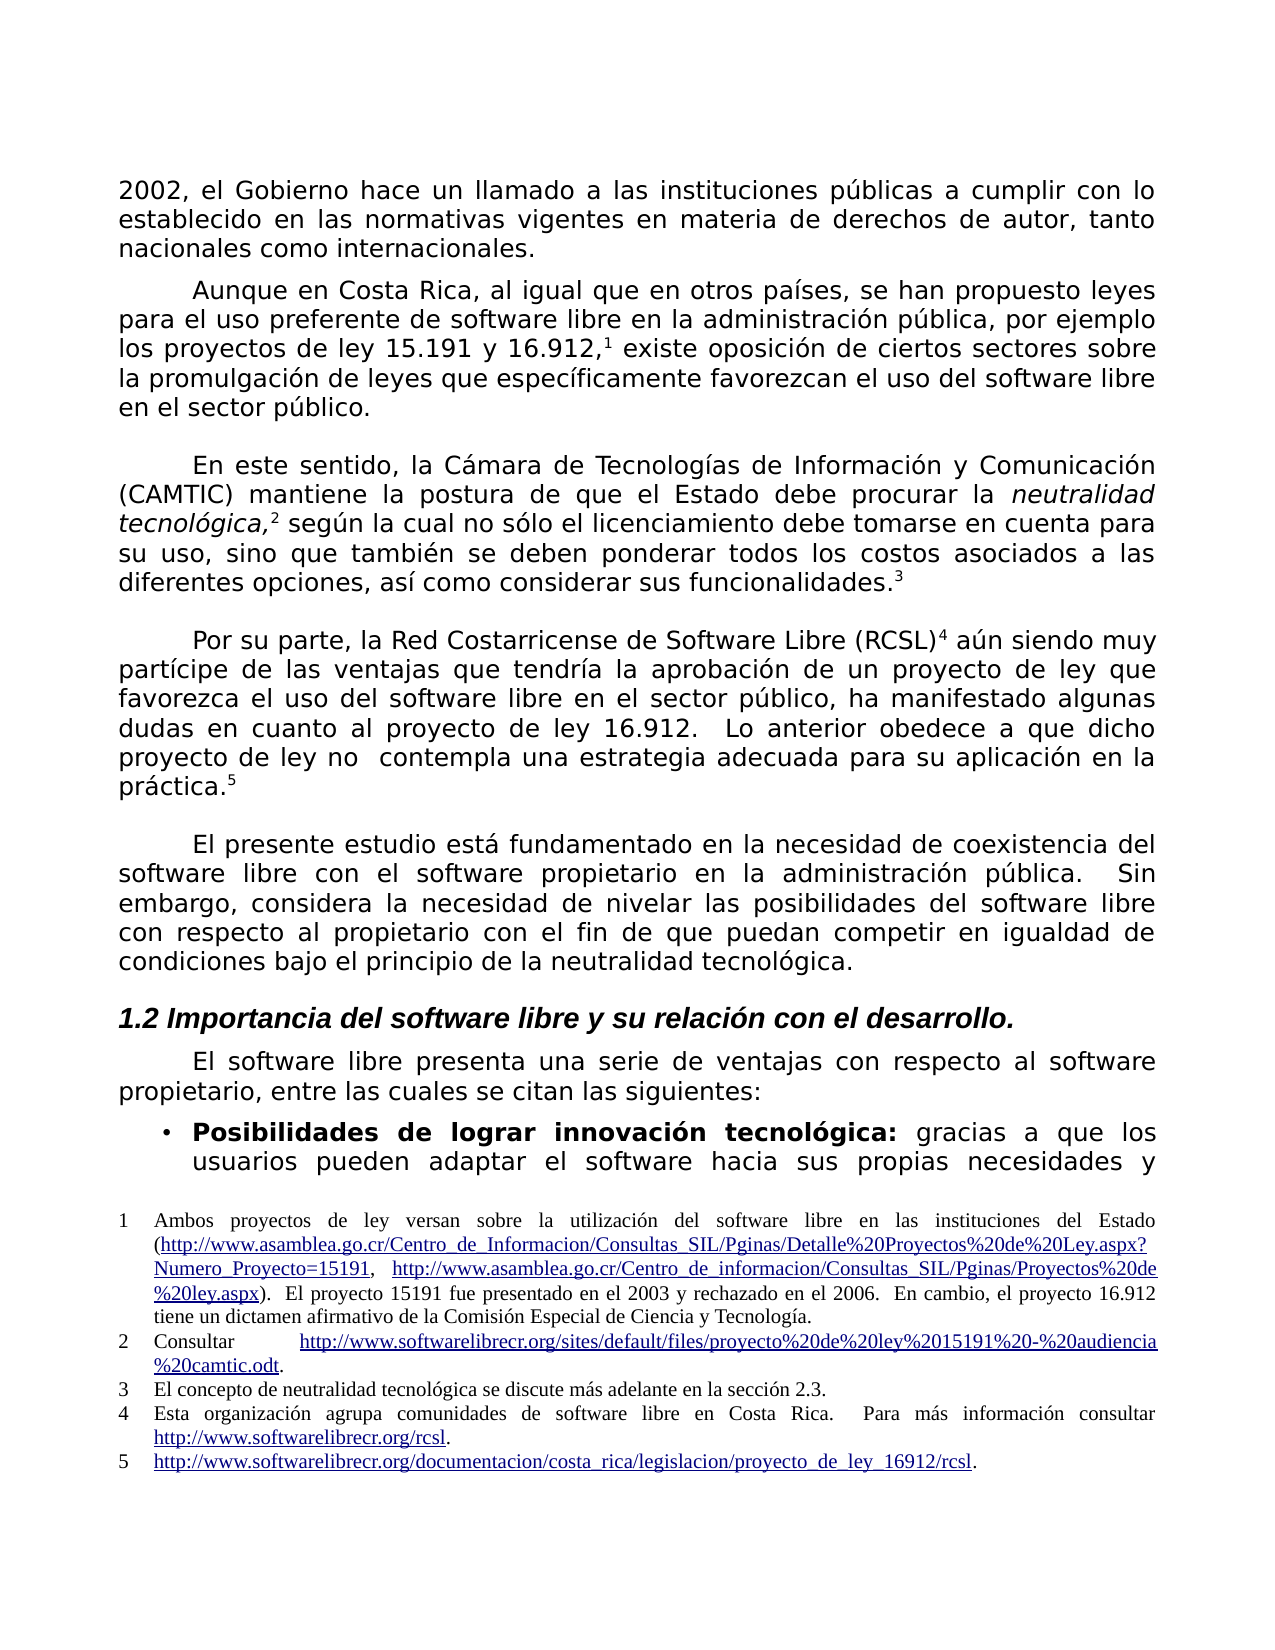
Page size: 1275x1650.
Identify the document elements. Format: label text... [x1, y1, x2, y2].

text http://www.softwarelibrecr.org/documentacion/costa_rica/legislacion/proyecto_de_ley_16912/rcsl. [118, 1449, 1157, 1473]
text Por su parte, la Red Costarricense de Software Libre (RCSL) aún siendo muy partícipe de las ventajas que tendría la aprobación de un proyecto de ley que favorezca el uso del software libre en el sector público, ha manifestado algunas dudas en cuanto al proyecto de ley 16.912. Lo anterior obedece a que dicho proyecto de ley no contempla una estrategia adecuada para su aplicación en la práctica. [118, 626, 1157, 801]
subtitle 1.2 Importancia del software libre y su relación con el desarrollo. [118, 1001, 1157, 1035]
list Posibilidades de lograr innovación tecnológica: gracias a que los usuarios pueden adaptar el software hacia sus propias necesidades y [162, 1118, 1157, 1177]
text El concepto de neutralidad tecnológica se discute más adelante en la sección 2.3. [118, 1377, 1157, 1401]
text En este sentido, la Cámara de Tecnologías de Información y Comunicación (CAMTIC) mantiene la postura de que el Estado debe procurar la neutralidad tecnológica, según la cual no sólo el licenciamiento debe tomarse en cuenta para su uso, sino que también se deben ponderar todos los costos asociados a las diferentes opciones, así como considerar sus funcionalidades. [118, 451, 1157, 597]
text Esta organización agrupa comunidades de software libre en Costa Rica. Para más información consultar http://www.softwarelibrecr.org/rcsl. [118, 1401, 1157, 1449]
text Ambos proyectos de ley versan sobre la utilización del software libre en las instituciones del Estado (http://www.asamblea.go.cr/Centro_de_Informacion/Consultas_SIL/Pginas/Detalle%20Proyectos%20de%20Ley.aspx?Numero_Proyecto=15191, http://www.asamblea.go.cr/Centro_de_informacion/Consultas_SIL/Pginas/Proyectos%20de%20ley.aspx). El proyecto 15191 fue presentado en el 2003 y rechazado en el 2006. En cambio, el proyecto 16.912 tiene un dictamen afirmativo de la Comisión Especial de Ciencia y Tecnología. [118, 1208, 1157, 1328]
text Consultar http://www.softwarelibrecr.org/sites/default/files/proyecto%20de%20ley%2015191%20-%20audiencia%20camtic.odt. [118, 1328, 1157, 1377]
text El presente estudio está fundamentado en la necesidad de coexistencia del software libre con el software propietario en la administración pública. Sin embargo, considera la necesidad de nivelar las posibilidades del software libre con respecto al propietario con el fin de que puedan competir en igualdad de condiciones bajo el principio de la neutralidad tecnológica. [118, 831, 1157, 976]
text El software libre presenta una serie de ventajas con respecto al software propietario, entre las cuales se citan las siguientes: [118, 1047, 1157, 1106]
text 2002, el Gobierno hace un llamado a las instituciones públicas a cumplir con lo establecido en las normativas vigentes en materia de derechos de autor, tanto nacionales como internacionales. [118, 176, 1157, 264]
text Aunque en Costa Rica, al igual que en otros países, se han propuesto leyes para el uso preferente de software libre en la administración pública, por ejemplo los proyectos de ley 15.191 y 16.912, existe oposición de ciertos sectores sobre la promulgación de leyes que específicamente favorezcan el uso del software libre en el sector público. [118, 276, 1157, 422]
